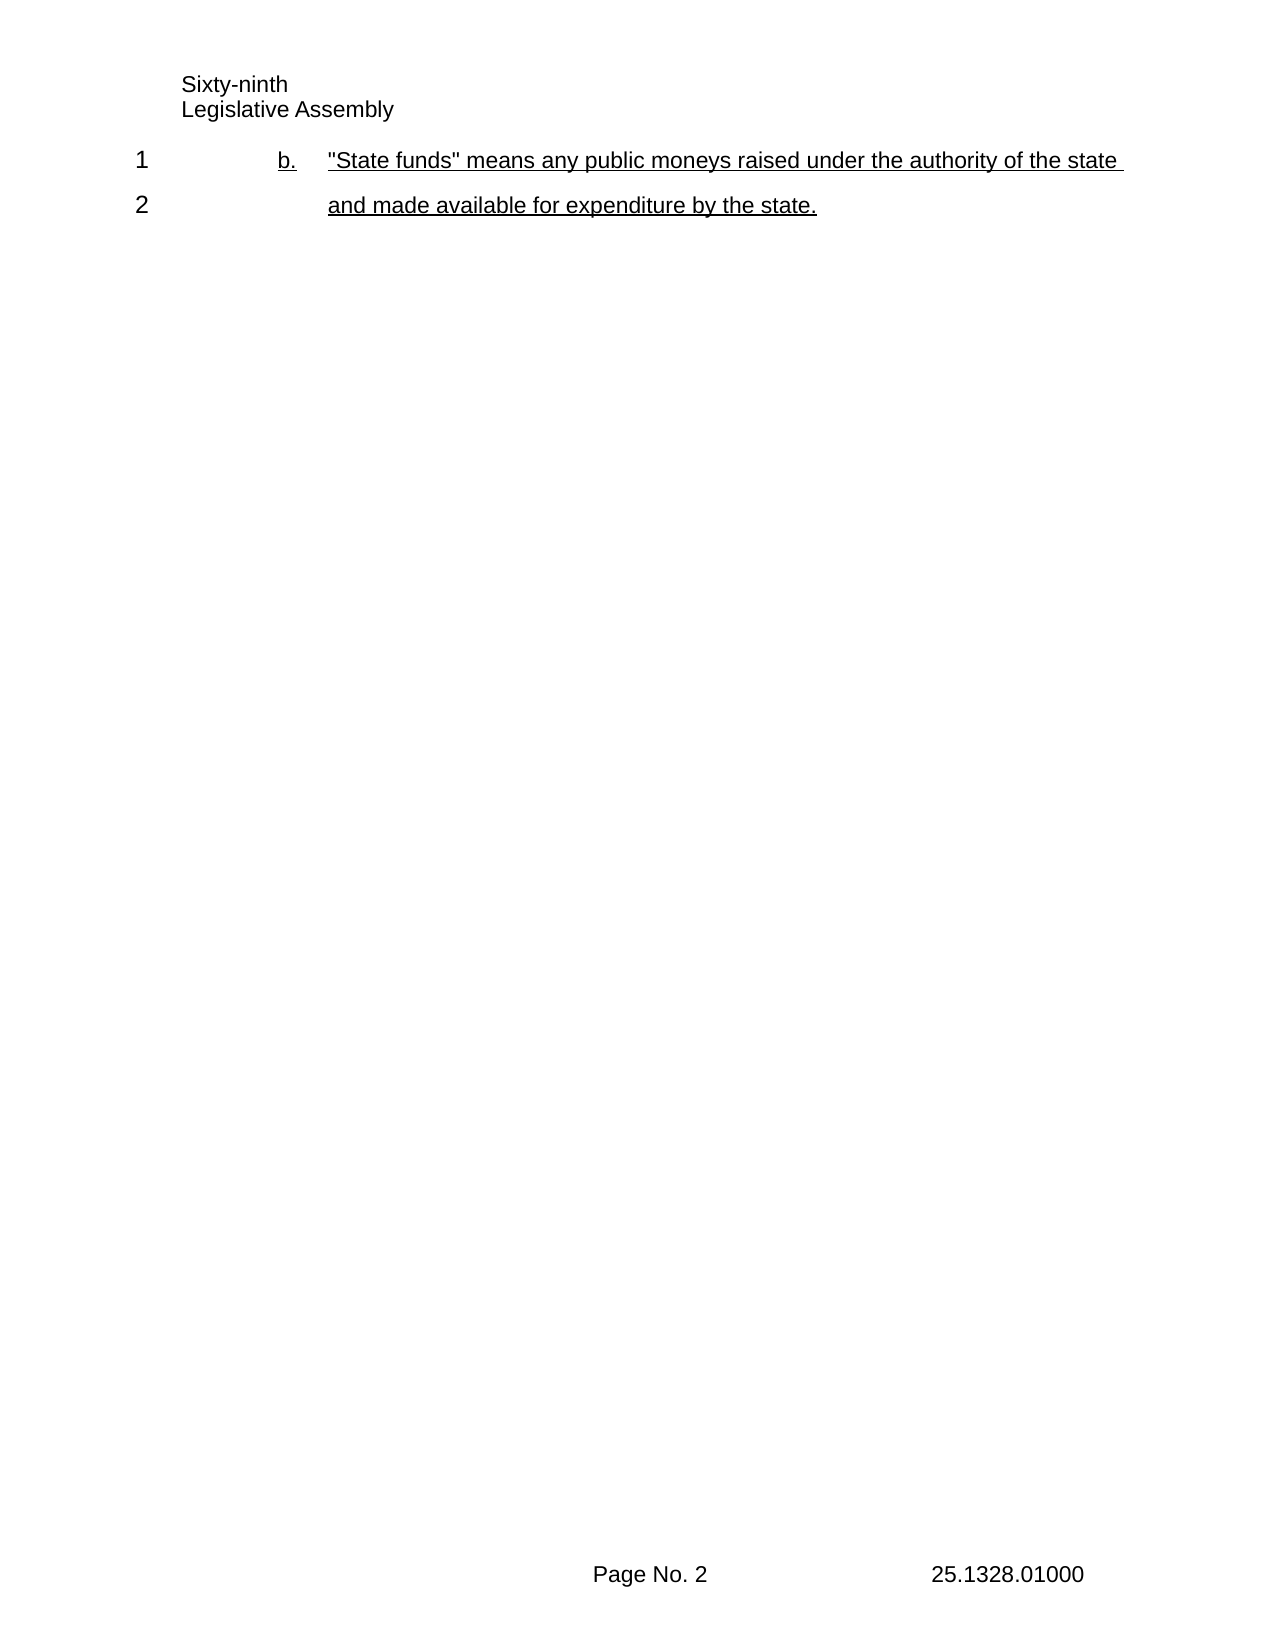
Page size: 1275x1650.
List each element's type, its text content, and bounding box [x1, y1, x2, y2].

text b. "State funds" means any public moneys raised under the authority of the state and made available for expenditure by the state. [181, 133, 1154, 222]
